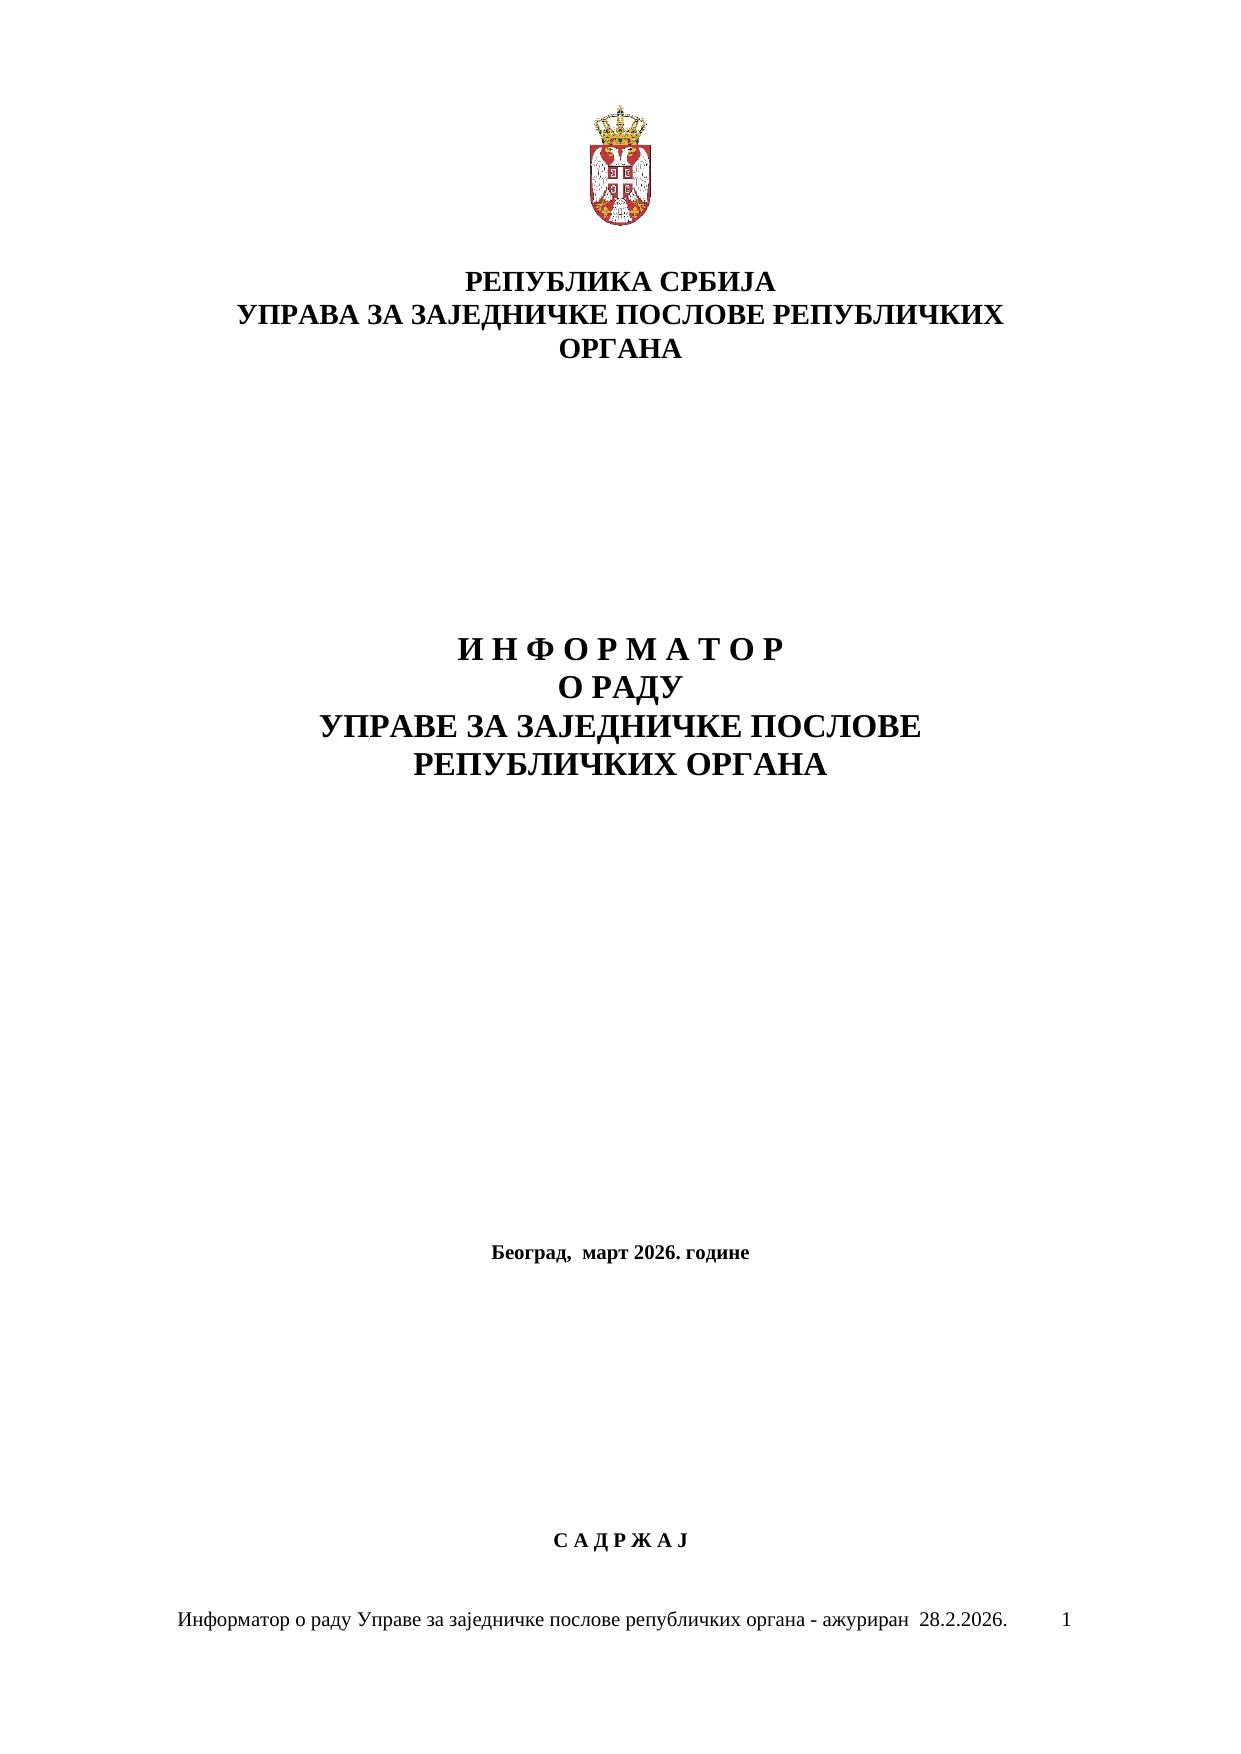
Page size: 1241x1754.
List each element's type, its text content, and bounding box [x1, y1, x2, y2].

text УПРАВЕ ЗА ЗАЈЕДНИЧКЕ ПОСЛОВЕ [177, 706, 1063, 744]
text О РАДУ [177, 667, 1063, 706]
text РЕПУБЛИЧКИХ ОРГАНА [177, 744, 1063, 782]
text И Н Ф О Р М А Т О Р [177, 629, 1063, 667]
text УПРАВА ЗА ЗАЈЕДНИЧКЕ ПОСЛОВЕ РЕПУБЛИЧКИХ ОРГАНА [177, 297, 1063, 364]
text РЕПУБЛИКА СРБИЈА [177, 264, 1063, 297]
text С А Д Р Ж А Ј [177, 1528, 1063, 1552]
text Београд, март 2026. године [177, 1240, 1063, 1264]
